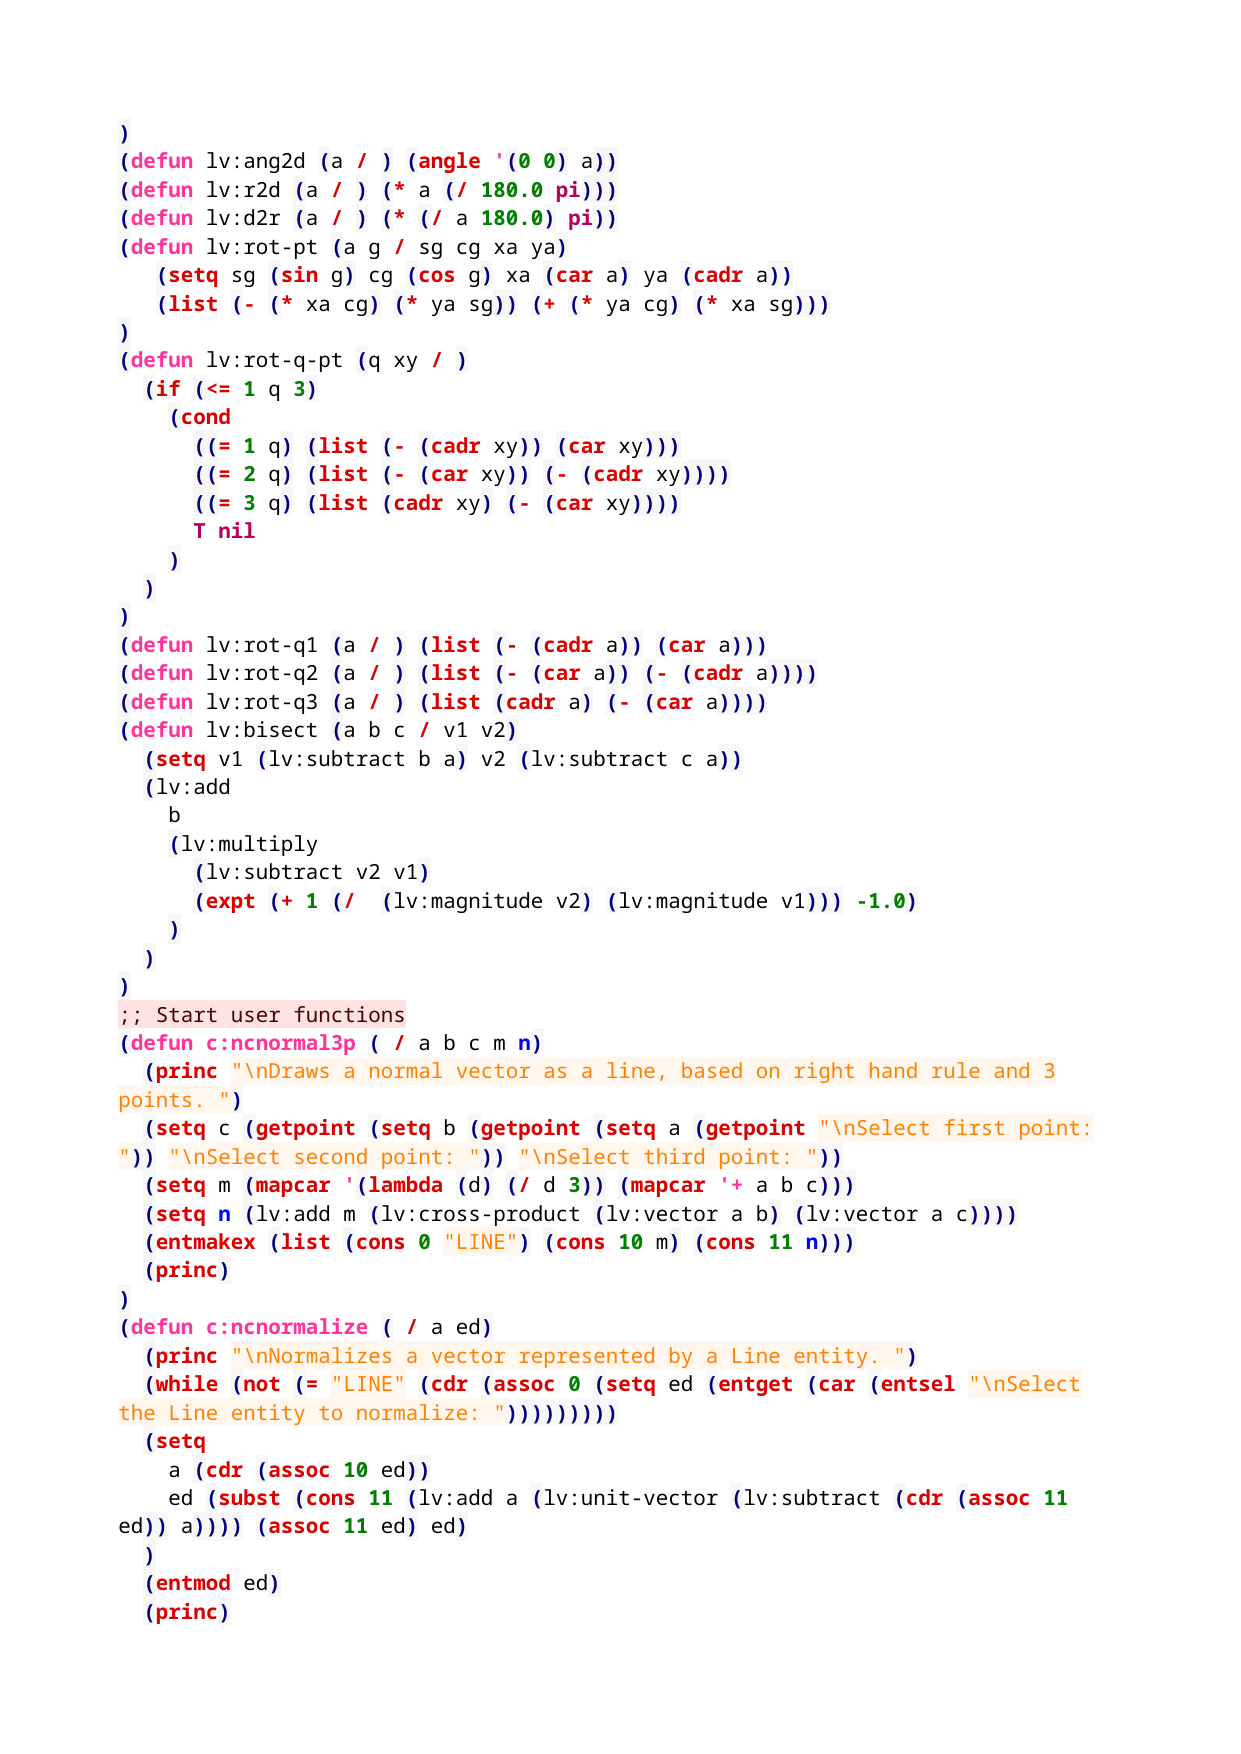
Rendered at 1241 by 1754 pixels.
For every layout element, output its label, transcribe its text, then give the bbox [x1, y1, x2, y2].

text (expt (+ 1 (/ (lv:magnitude v2) (lv:magnitude v1))) -1.0) [118, 886, 1122, 914]
text (defun lv:rot-q-pt (q xy / ) [118, 346, 1122, 374]
text ((= 2 q) (list (- (car xy)) (- (cadr xy)))) [118, 459, 1122, 488]
text ) [118, 118, 1122, 147]
text ) [118, 573, 1122, 602]
text ) [118, 1540, 1122, 1568]
text (princ) [118, 1256, 1122, 1284]
text (setq c (getpoint (setq b (getpoint (setq a (getpoint "\nSelect first point: ")) "\nSelect second point: ")) "\nSelect third point: ")) [118, 1113, 1122, 1170]
text (lv:add [118, 772, 1122, 801]
text a (cdr (assoc 10 ed)) [118, 1455, 1122, 1483]
text (cond [118, 402, 1122, 431]
text ) [118, 971, 1122, 1000]
text ;; Start user functions [118, 1000, 1122, 1028]
text (lv:multiply [118, 829, 1122, 857]
text ((= 3 q) (list (cadr xy) (- (car xy)))) [118, 488, 1122, 516]
text ) [118, 1284, 1122, 1312]
text ed (subst (cons 11 (lv:add a (lv:unit-vector (lv:subtract (cdr (assoc 11 ed)) a)))) (assoc 11 ed) ed) [118, 1483, 1122, 1540]
text (while (not (= "LINE" (cdr (assoc 0 (setq ed (entget (car (entsel "\nSelect the Line entity to normalize: "))))))))) [118, 1369, 1122, 1426]
text (defun lv:rot-q2 (a / ) (list (- (car a)) (- (cadr a)))) [118, 658, 1122, 687]
text (if (<= 1 q 3) [118, 374, 1122, 402]
text (defun lv:rot-pt (a g / sg cg xa ya) [118, 232, 1122, 260]
text (list (- (* xa cg) (* ya sg)) (+ (* ya cg) (* xa sg))) [118, 289, 1122, 317]
text T nil [118, 516, 1122, 545]
text (setq m (mapcar '(lambda (d) (/ d 3)) (mapcar '+ a b c))) [118, 1170, 1122, 1199]
text (princ "\nNormalizes a vector represented by a Line entity. ") [118, 1341, 1122, 1369]
text (setq n (lv:add m (lv:cross-product (lv:vector a b) (lv:vector a c)))) [118, 1199, 1122, 1227]
text (princ) [118, 1597, 1122, 1625]
text (defun c:ncnormal3p ( / a b c m n) [118, 1028, 1122, 1057]
text (defun lv:ang2d (a / ) (angle '(0 0) a)) [118, 147, 1122, 175]
text (defun c:ncnormalize ( / a ed) [118, 1312, 1122, 1341]
text (defun lv:d2r (a / ) (* (/ a 180.0) pi)) [118, 203, 1122, 232]
text b [118, 801, 1122, 829]
text (defun lv:rot-q1 (a / ) (list (- (cadr a)) (car a))) [118, 630, 1122, 658]
text (entmakex (list (cons 0 "LINE") (cons 10 m) (cons 11 n))) [118, 1227, 1122, 1256]
text ) [118, 943, 1122, 971]
text (entmod ed) [118, 1568, 1122, 1597]
text ) [118, 914, 1122, 943]
text ) [118, 545, 1122, 573]
text (defun lv:r2d (a / ) (* a (/ 180.0 pi))) [118, 175, 1122, 203]
text (defun lv:rot-q3 (a / ) (list (cadr a) (- (car a)))) [118, 687, 1122, 715]
text (setq [118, 1426, 1122, 1455]
text ) [118, 317, 1122, 346]
text (lv:subtract v2 v1) [118, 857, 1122, 886]
text (setq v1 (lv:subtract b a) v2 (lv:subtract c a)) [118, 744, 1122, 772]
text ((= 1 q) (list (- (cadr xy)) (car xy))) [118, 431, 1122, 459]
text (princ "\nDraws a normal vector as a line, based on right hand rule and 3 points. ") [118, 1057, 1122, 1113]
text ) [118, 602, 1122, 630]
text (defun lv:bisect (a b c / v1 v2) [118, 715, 1122, 744]
text (setq sg (sin g) cg (cos g) xa (car a) ya (cadr a)) [118, 260, 1122, 289]
